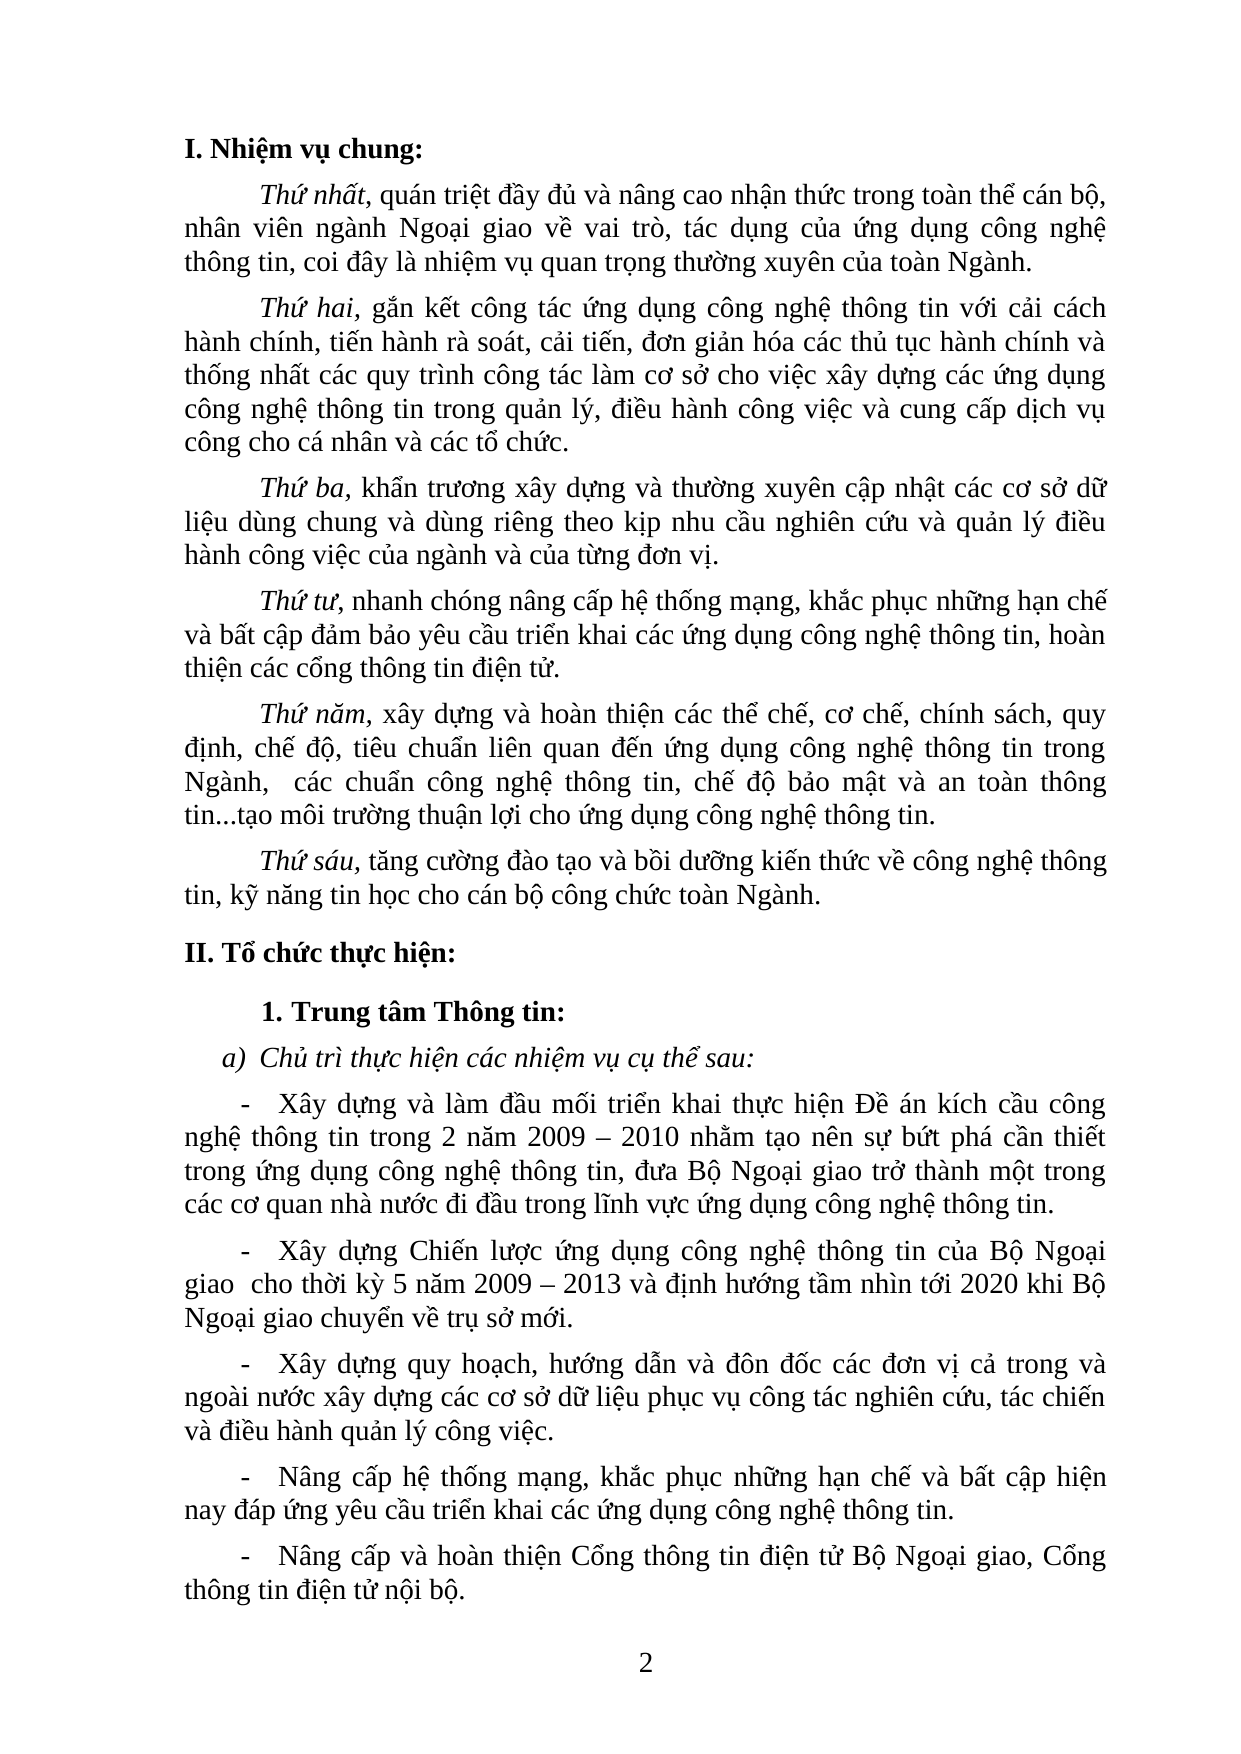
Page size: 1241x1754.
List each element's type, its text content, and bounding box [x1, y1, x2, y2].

text Thứ tư, nhanh chóng nâng cấp hệ thống mạng, khắc phục những hạn chế và bất cập đảm bảo yêu cầu triển khai các ứng dụng công nghệ thông tin, hoàn thiện các cổng thông tin điện tử. [184, 583, 1107, 684]
list Trung tâm Thông tin: [261, 994, 1107, 1027]
list Xây dựng Chiến lược ứng dụng công nghệ thông tin của Bộ Ngoại giao cho thời kỳ 5 năm 2009 – 2013 và định hướng tầm nhìn tới 2020 khi Bộ Ngoại giao chuyển về trụ sở mới. [184, 1233, 1107, 1333]
text Thứ năm, xây dựng và hoàn thiện các thể chế, cơ chế, chính sách, quy định, chế độ, tiêu chuẩn liên quan đến ứng dụng công nghệ thông tin trong Ngành, các chuẩn công nghệ thông tin, chế độ bảo mật và an toàn thông tin...tạo môi trường thuận lợi cho ứng dụng công nghệ thông tin. [184, 697, 1107, 831]
text Thứ ba, khẩn trương xây dựng và thường xuyên cập nhật các cơ sở dữ liệu dùng chung và dùng riêng theo kịp nhu cầu nghiên cứu và quản lý điều hành công việc của ngành và của từng đơn vị. [184, 470, 1107, 571]
text Thứ hai, gắn kết công tác ứng dụng công nghệ thông tin với cải cách hành chính, tiến hành rà soát, cải tiến, đơn giản hóa các thủ tục hành chính và thống nhất các quy trình công tác làm cơ sở cho việc xây dựng các ứng dụng công nghệ thông tin trong quản lý, điều hành công việc và cung cấp dịch vụ công cho cá nhân và các tổ chức. [184, 290, 1107, 458]
list Xây dựng quy hoạch, hướng dẫn và đôn đốc các đơn vị cả trong và ngoài nước xây dựng các cơ sở dữ liệu phục vụ công tác nghiên cứu, tác chiến và điều hành quản lý công việc. [184, 1346, 1107, 1446]
text Thứ sáu, tăng cường đào tạo và bồi dưỡng kiến thức về công nghệ thông tin, kỹ năng tin học cho cán bộ công chức toàn Ngành. [184, 843, 1107, 910]
text I. Nhiệm vụ chung: [184, 131, 1107, 164]
list Chủ trì thực hiện các nhiệm vụ cụ thể sau: [222, 1040, 1107, 1073]
text Thứ nhất, quán triệt đầy đủ và nâng cao nhận thức trong toàn thể cán bộ, nhân viên ngành Ngoại giao về vai trò, tác dụng của ứng dụng công nghệ thông tin, coi đây là nhiệm vụ quan trọng thường xuyên của toàn Ngành. [184, 177, 1107, 278]
list Nâng cấp và hoàn thiện Cổng thông tin điện tử Bộ Ngoại giao, Cổng thông tin điện tử nội bộ. [184, 1538, 1107, 1606]
text II. Tổ chức thực hiện: [184, 935, 1107, 969]
list Xây dựng và làm đầu mối triển khai thực hiện Đề án kích cầu công nghệ thông tin trong 2 năm 2009 – 2010 nhằm tạo nên sự bứt phá cần thiết trong ứng dụng công nghệ thông tin, đưa Bộ Ngoại giao trở thành một trong các cơ quan nhà nước đi đầu trong lĩnh vực ứng dụng công nghệ thông tin. [184, 1086, 1107, 1220]
list Nâng cấp hệ thống mạng, khắc phục những hạn chế và bất cập hiện nay đáp ứng yêu cầu triển khai các ứng dụng công nghệ thông tin. [184, 1459, 1107, 1526]
